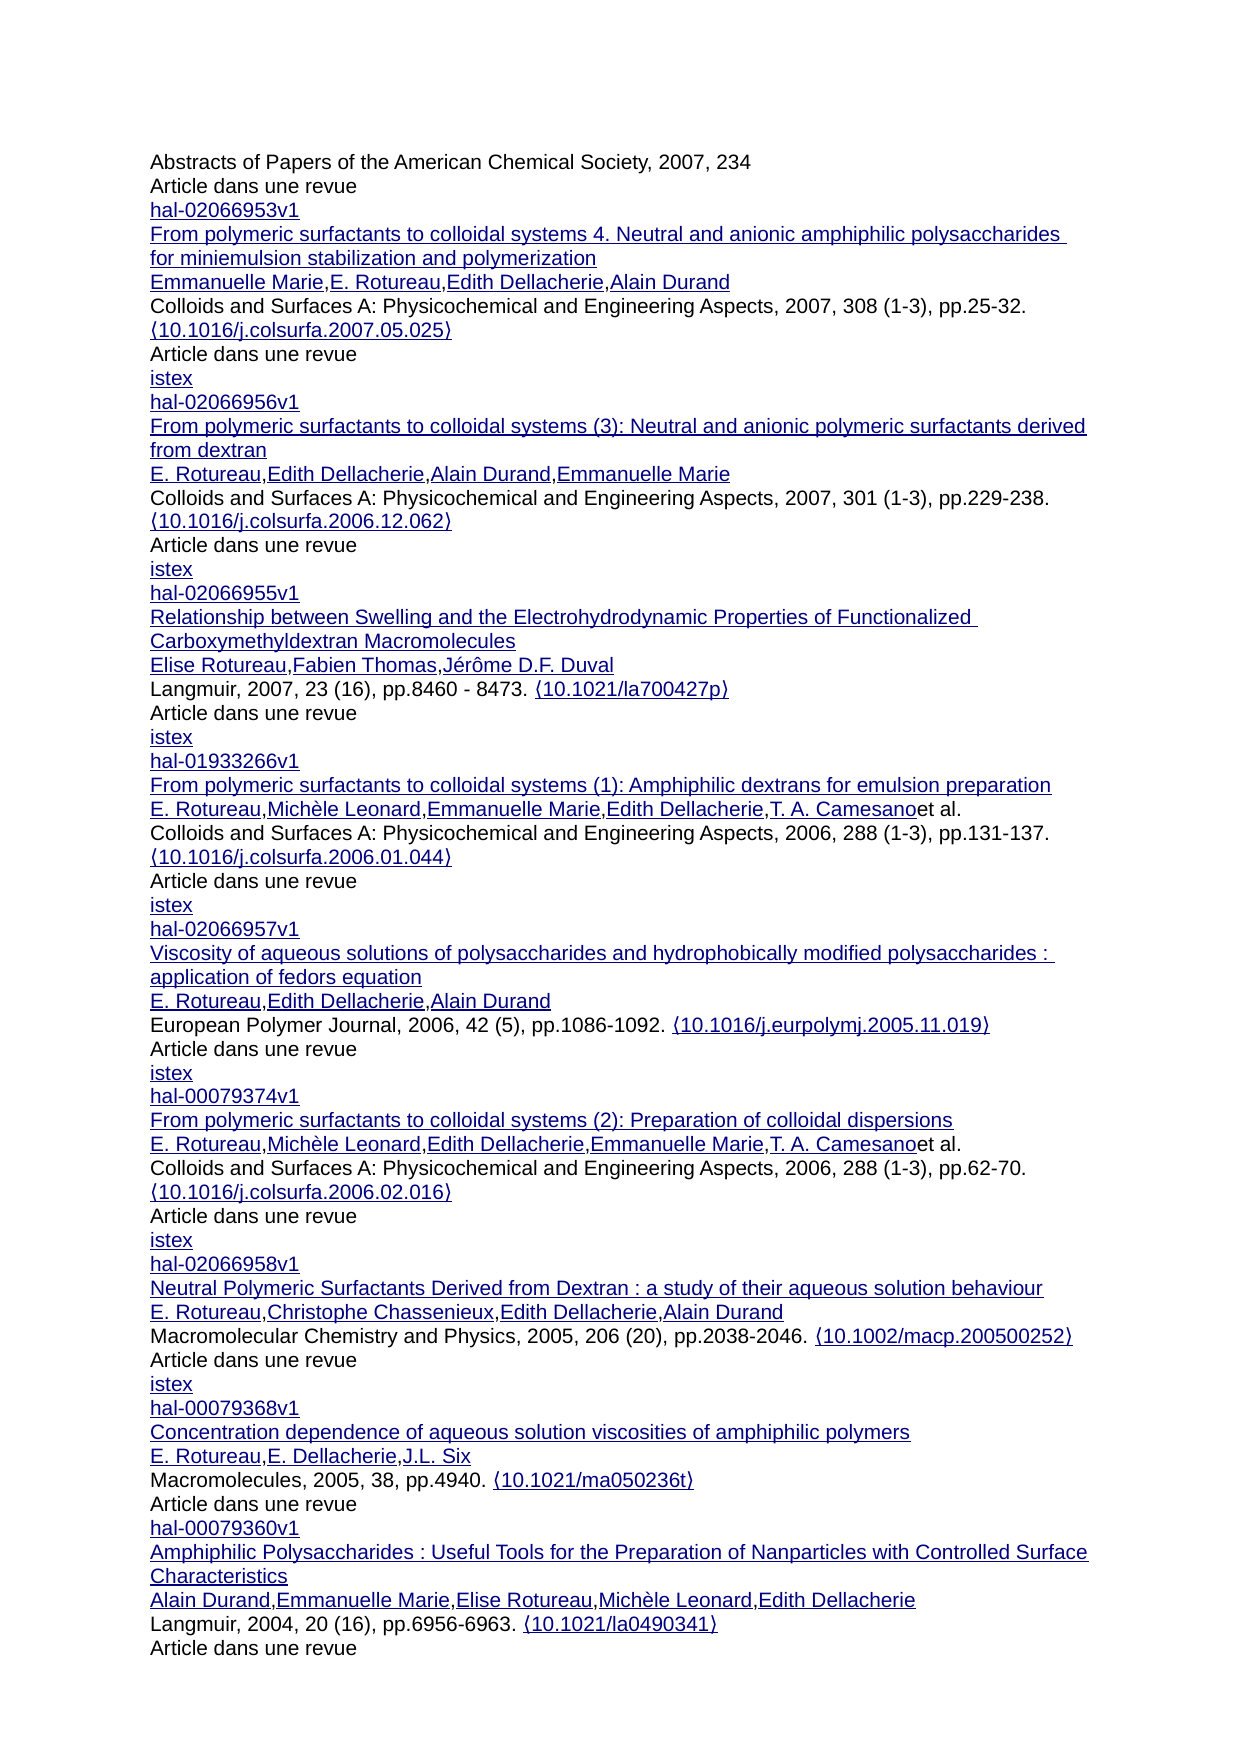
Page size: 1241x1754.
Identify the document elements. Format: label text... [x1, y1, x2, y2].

table_cell Neutral Polymeric Surfactants Derived from Dextran : a study of their aqueous solution behaviour E. Rotureau,Christophe Chassenieux,Edith Dellacherie,Alain Durand Macromolecular Chemistry and Physics, 2005, 206 (20), pp.2038-2046. ⟨10.1002/macp.200500252⟩ Article dans une revue istex hal-00079368v1 [150, 1276, 1090, 1420]
table_cell From polymeric surfactants to colloidal systems 4. Neutral and anionic amphiphilic polysaccharides for miniemulsion stabilization and polymerization Emmanuelle Marie,E. Rotureau,Edith Dellacherie,Alain Durand Colloids and Surfaces A: Physicochemical and Engineering Aspects, 2007, 308 (1-3), pp.25-32. ⟨10.1016/j.colsurfa.2007.05.025⟩ Article dans une revue istex hal-02066956v1 [150, 222, 1090, 413]
table_cell Amphiphilic Polysaccharides : Useful Tools for the Preparation of Nanparticles with Controlled Surface Characteristics Alain Durand,Emmanuelle Marie,Elise Rotureau,Michèle Leonard,Edith Dellacherie Langmuir, 2004, 20 (16), pp.6956-6963. ⟨10.1021/la0490341⟩ Article dans une revue [150, 1540, 1090, 1659]
table_cell Abstracts of Papers of the American Chemical Society, 2007, 234 Article dans une revue hal-02066953v1 [150, 150, 1090, 222]
table_cell From polymeric surfactants to colloidal systems (2): Preparation of colloidal dispersions E. Rotureau,Michèle Leonard,Edith Dellacherie,Emmanuelle Marie,T. A. Camesanoet al. Colloids and Surfaces A: Physicochemical and Engineering Aspects, 2006, 288 (1-3), pp.62-70. ⟨10.1016/j.colsurfa.2006.02.016⟩ Article dans une revue istex hal-02066958v1 [150, 1108, 1090, 1276]
table_cell Relationship between Swelling and the Electrohydrodynamic Properties of Functionalized Carboxymethyldextran Macromolecules Elise Rotureau,Fabien Thomas,Jérôme D.F. Duval Langmuir, 2007, 23 (16), pp.8460 - 8473. ⟨10.1021/la700427p⟩ Article dans une revue istex hal-01933266v1 [150, 605, 1090, 773]
table_cell From polymeric surfactants to colloidal systems (1): Amphiphilic dextrans for emulsion preparation E. Rotureau,Michèle Leonard,Emmanuelle Marie,Edith Dellacherie,T. A. Camesanoet al. Colloids and Surfaces A: Physicochemical and Engineering Aspects, 2006, 288 (1-3), pp.131-137. ⟨10.1016/j.colsurfa.2006.01.044⟩ Article dans une revue istex hal-02066957v1 [150, 773, 1090, 941]
table_cell Viscosity of aqueous solutions of polysaccharides and hydrophobically modified polysaccharides : application of fedors equation E. Rotureau,Edith Dellacherie,Alain Durand European Polymer Journal, 2006, 42 (5), pp.1086-1092. ⟨10.1016/j.eurpolymj.2005.11.019⟩ Article dans une revue istex hal-00079374v1 [150, 941, 1090, 1108]
table_cell From polymeric surfactants to colloidal systems (3): Neutral and anionic polymeric surfactants derived from dextran E. Rotureau,Edith Dellacherie,Alain Durand,Emmanuelle Marie Colloids and Surfaces A: Physicochemical and Engineering Aspects, 2007, 301 (1-3), pp.229-238. ⟨10.1016/j.colsurfa.2006.12.062⟩ Article dans une revue istex hal-02066955v1 [150, 414, 1090, 605]
table_cell Concentration dependence of aqueous solution viscosities of amphiphilic polymers E. Rotureau,E. Dellacherie,J.L. Six Macromolecules, 2005, 38, pp.4940. ⟨10.1021/ma050236t⟩ Article dans une revue hal-00079360v1 [150, 1420, 1090, 1539]
